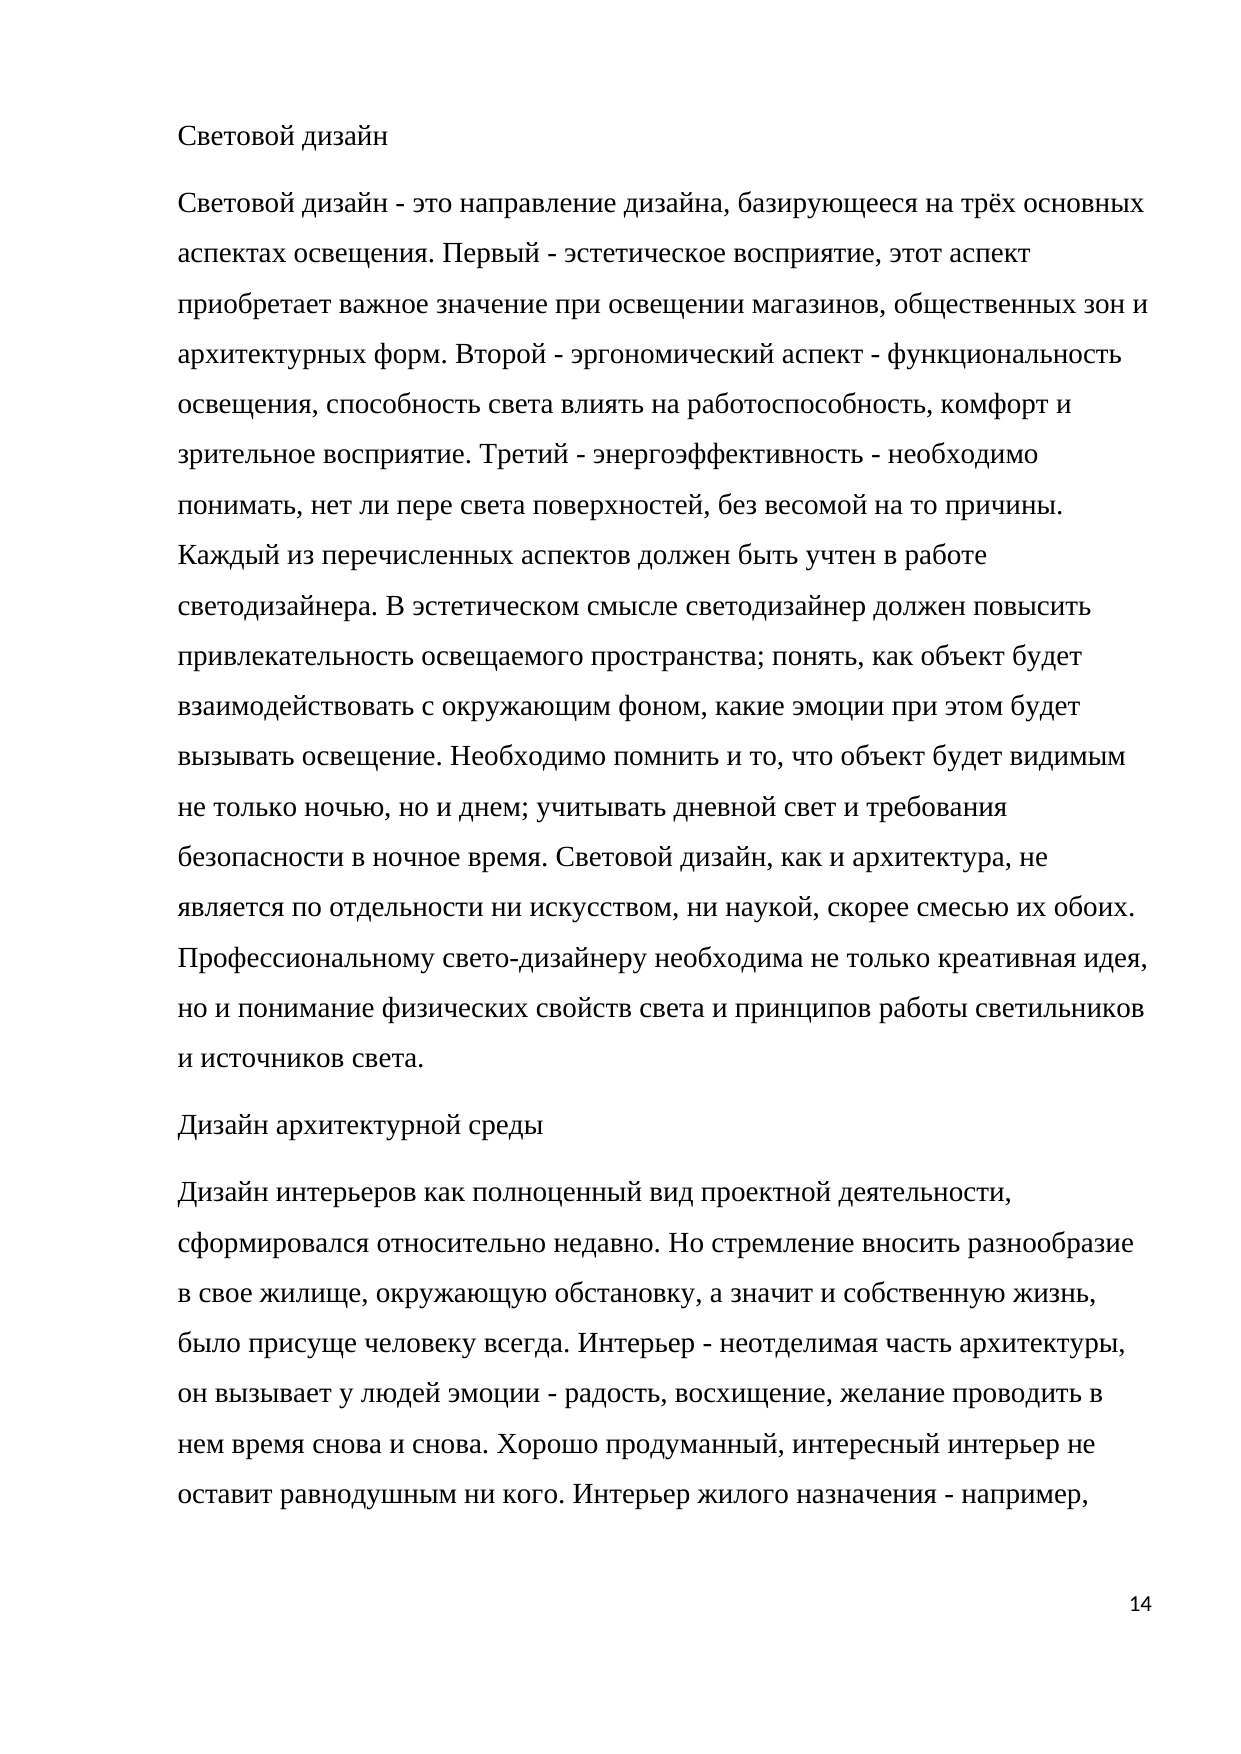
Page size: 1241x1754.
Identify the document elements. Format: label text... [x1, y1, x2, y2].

text Дизайн интерьеров как полноценный вид проектной деятельности, сформировался относительно недавно. Но стремление вносить разнообразие в свое жилище, окружающую обстановку, а значит и собственную жизнь, было присуще человеку всегда. Интерьер - неотделимая часть архитектуры, он вызывает у людей эмоции - радость, восхищение, желание проводить в нем время снова и снова. Хорошо продуманный, интересный интерьер не оставит равнодушным ни кого. Интерьер жилого назначения - например, [177, 1174, 1152, 1510]
text Световой дизайн - это направление дизайна, базирующееся на трёх основных аспектах освещения. Первый - эстетическое восприятие, этот аспект приобретает важное значение при освещении магазинов, общественных зон и архитектурных форм. Второй - эргономический аспект - функциональность освещения, способность света влиять на работоспособность, комфорт и зрительное восприятие. Третий - энергоэффективность - необходимо понимать, нет ли пере света поверхностей, без весомой на то причины. Каждый из перечисленных аспектов должен быть учтен в работе светодизайнера. В эстетическом смысле светодизайнер должен повысить привлекательность освещаемого пространства; понять, как объект будет взаимодействовать с окружающим фоном, какие эмоции при этом будет вызывать освещение. Необходимо помнить и то, что объект будет видимым не только ночью, но и днем; учитывать дневной свет и требования безопасности в ночное время. Световой дизайн, как и архитектура, не является по отдельности ни искусством, ни наукой, скорее смесью их обоих. Профессиональному свето-дизайнеру необходима не только креативная идея, но и понимание физических свойств света и принципов работы светильников и источников света. [177, 185, 1152, 1074]
text Световой дизайн [177, 118, 1152, 152]
text Дизайн архитектурной среды [177, 1107, 1152, 1141]
